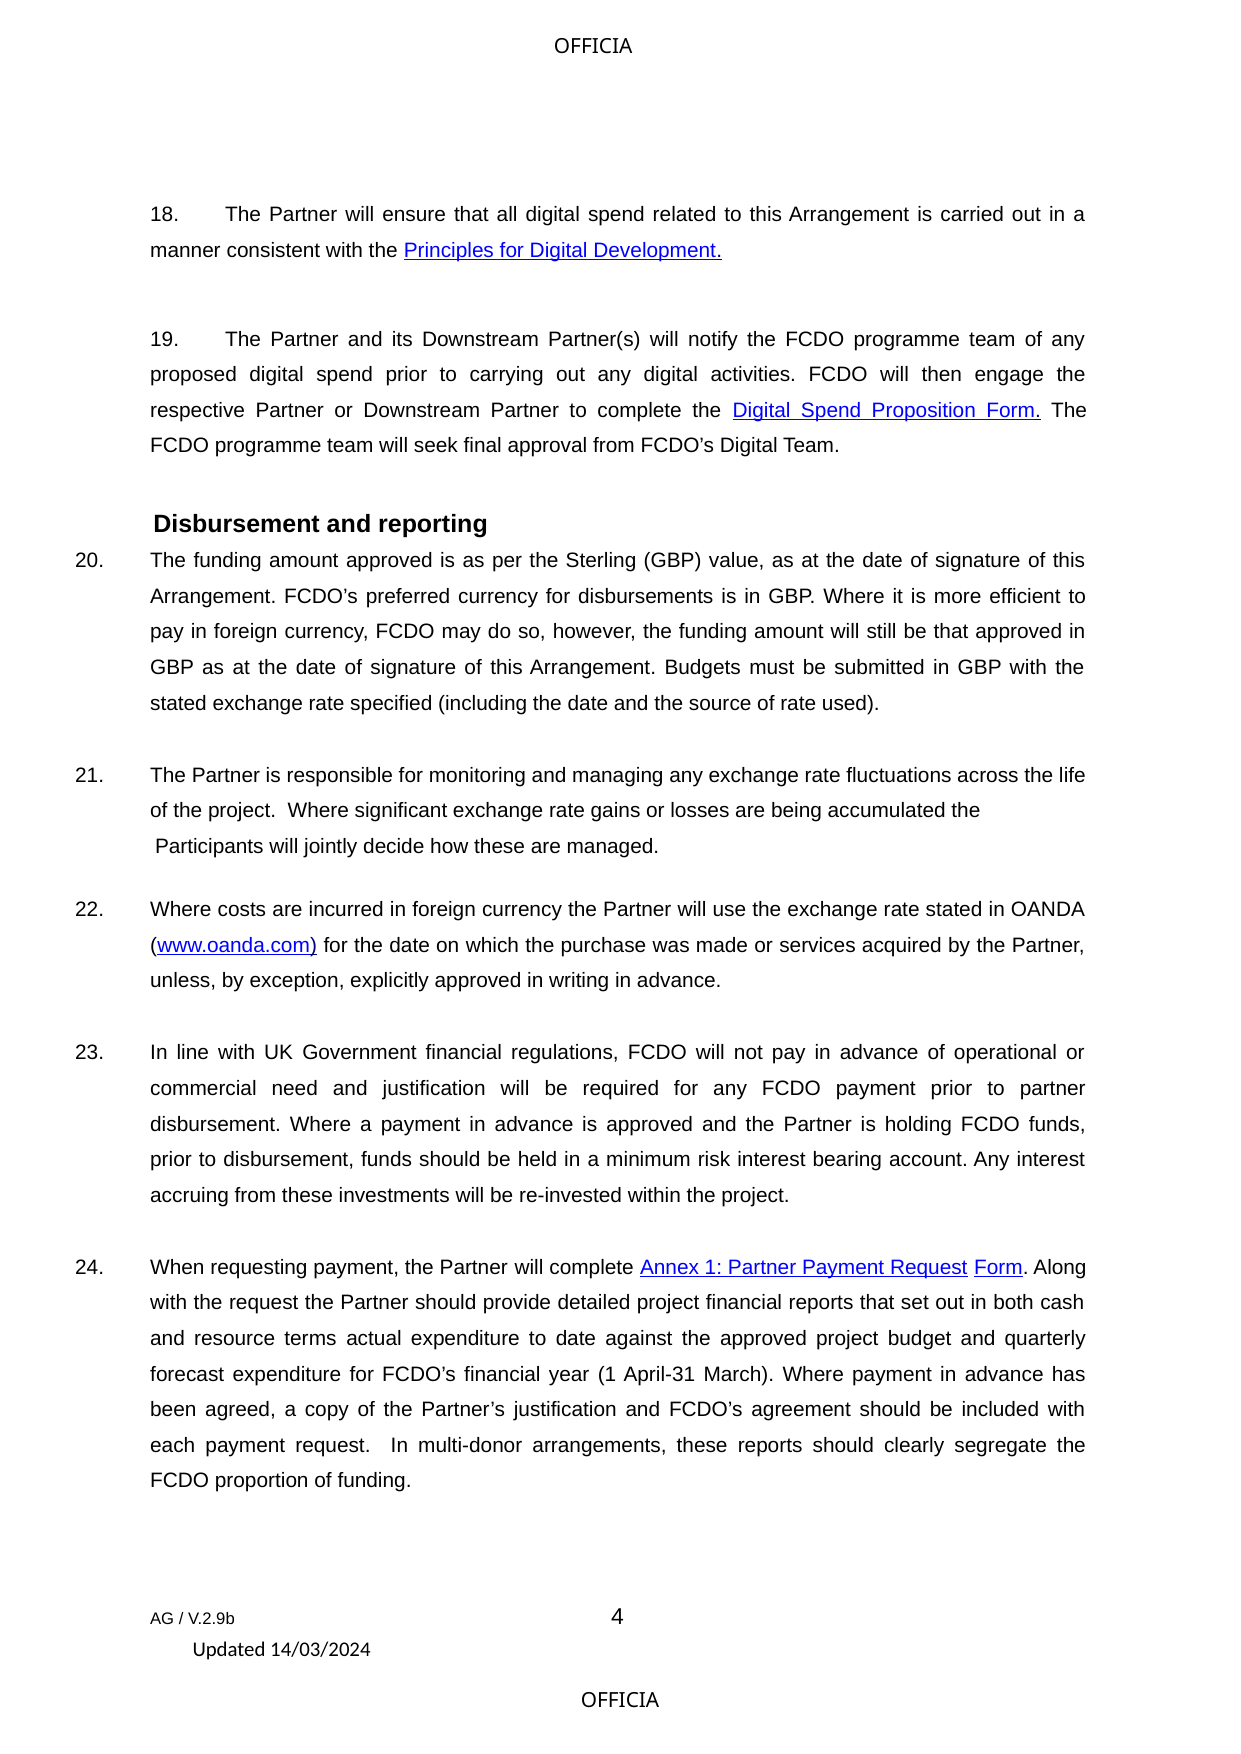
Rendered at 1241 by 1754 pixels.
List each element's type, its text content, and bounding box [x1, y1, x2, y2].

list Where costs are incurred in foreign currency the Partner will use the exchange rate stated in OANDA (www.oanda.com) for the date on which the purchase was made or services acquired by the Partner, unless, by exception, explicitly approved in writing in advance. [75, 897, 1087, 992]
subtitle Disbursement and reporting [153, 509, 1090, 538]
list The Partner will ensure that all digital spend related to this Arrangement is carried out in a manner consistent with the Principles for Digital Development. [150, 202, 1087, 262]
text Participants will jointly decide how these are managed. [155, 834, 1087, 858]
list When requesting payment, the Partner will complete Annex 1: Partner Payment Request Form. Along with the request the Partner should provide detailed project financial reports that set out in both cash and resource terms actual expenditure to date against the approved project budget and quarterly forecast expenditure for FCDO’s financial year (1 April-31 March). Where payment in advance has been agreed, a copy of the Partner’s justification and FCDO’s agreement should be included with each payment request. In multi-donor arrangements, these reports should clearly segregate the FCDO proportion of funding. [75, 1254, 1087, 1492]
list The Partner and its Downstream Partner(s) will notify the FCDO programme team of any proposed digital spend prior to carrying out any digital activities. FCDO will then engage the respective Partner or Downstream Partner to complete the Digital Spend Proposition Form. The FCDO programme team will seek final approval from FCDO’s Digital Team. [150, 326, 1087, 457]
list The Partner is responsible for monitoring and managing any exchange rate fluctuations across the life of the project. Where significant exchange rate gains or losses are being accumulated the [75, 762, 1087, 822]
list The funding amount approved is as per the Sterling (GBP) value, as at the date of signature of this Arrangement. FCDO’s preferred currency for disbursements is in GBP. Where it is more efficient to pay in foreign currency, FCDO may do so, however, the funding amount will still be that approved in GBP as at the date of signature of this Arrangement. Budgets must be submitted in GBP with the stated exchange rate specified (including the date and the source of rate used). [75, 548, 1087, 714]
list In line with UK Government financial regulations, FCDO will not pay in advance of operational or commercial need and justification will be required for any FCDO payment prior to partner disbursement. Where a payment in advance is approved and the Partner is holding FCDO funds, prior to disbursement, funds should be held in a minimum risk interest bearing account. Any interest accruing from these investments will be re-invested within the project. [75, 1040, 1087, 1207]
